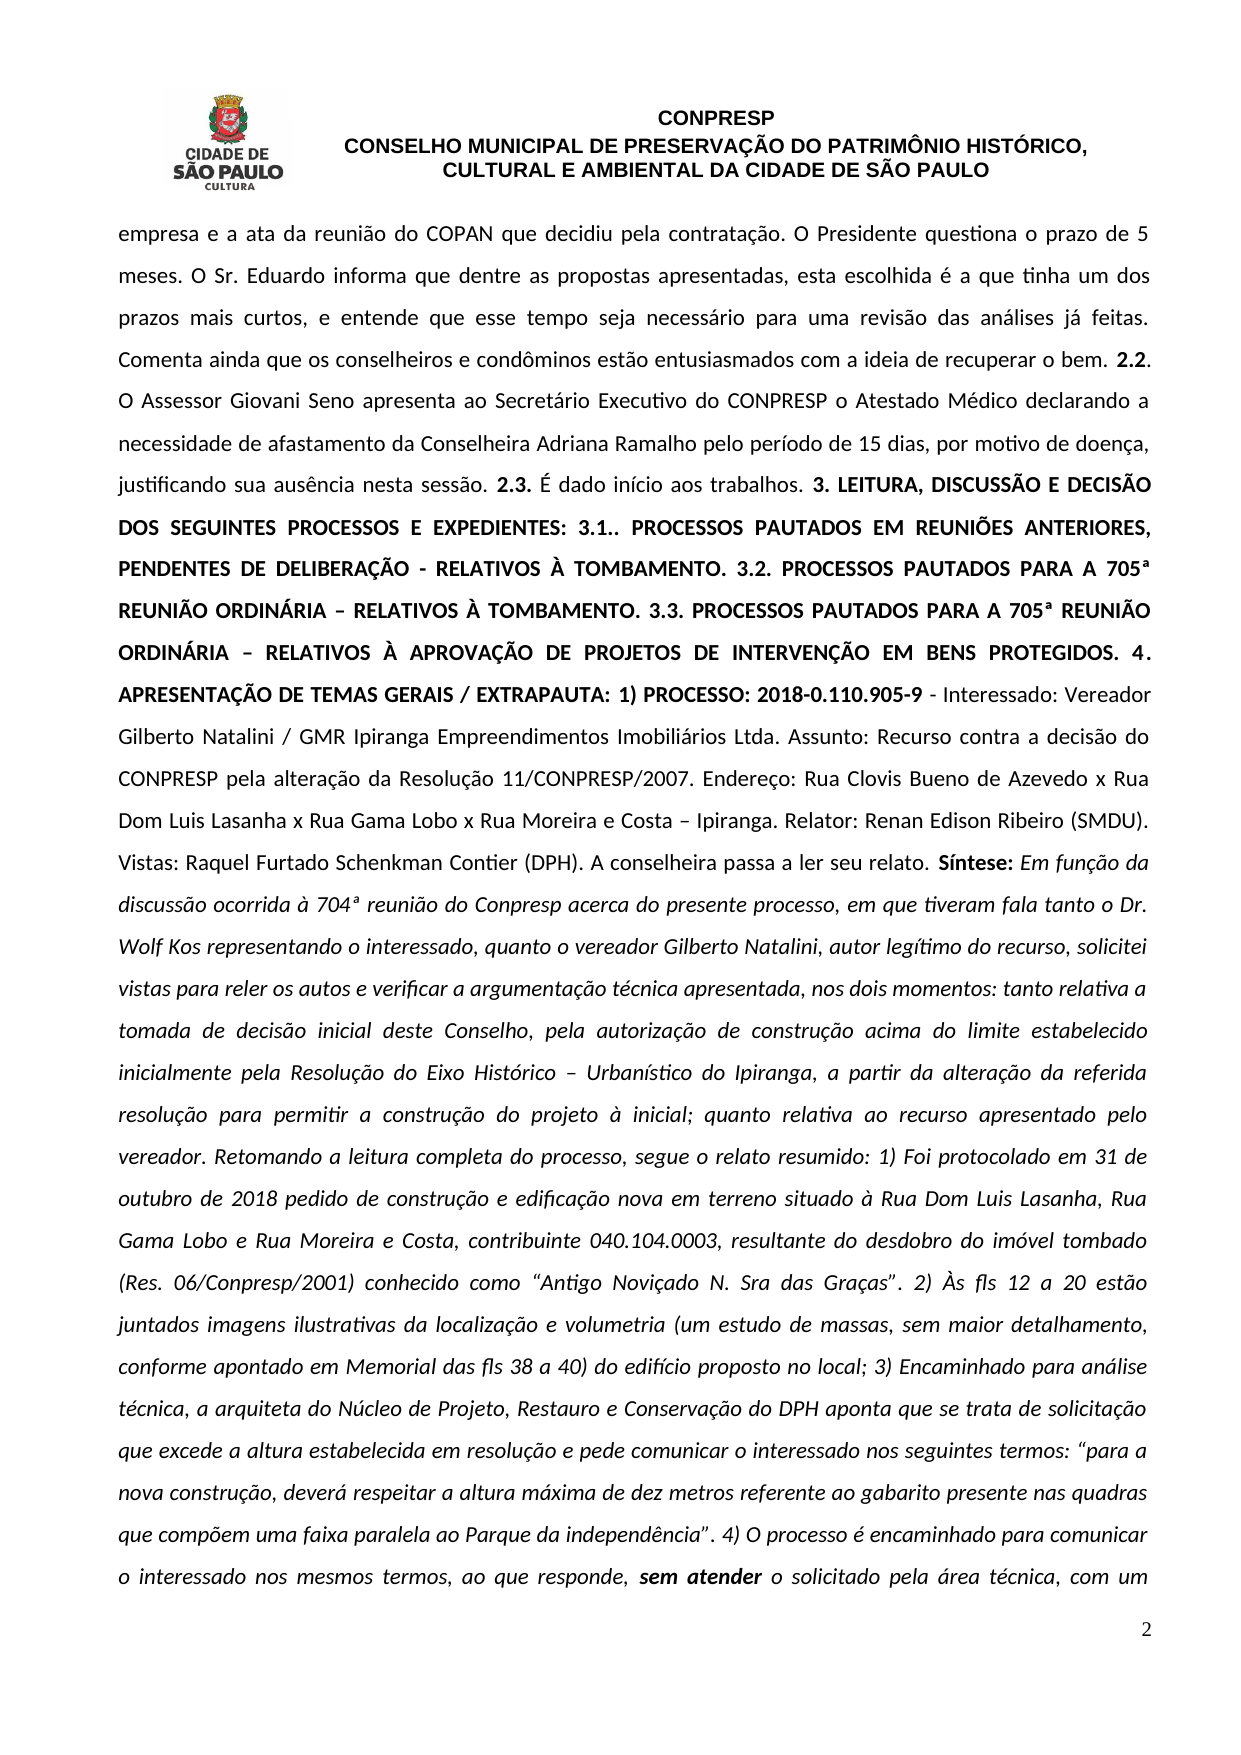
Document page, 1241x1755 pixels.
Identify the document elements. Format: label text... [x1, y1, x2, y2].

text empresa e a ata da reunião do COPAN que decidiu pela contratação. O Presidente questiona o prazo de 5 meses. O Sr. Eduardo informa que dentre as propostas apresentadas, esta escolhida é a que tinha um dos prazos mais curtos, e entende que esse tempo seja necessário para uma revisão das análises já feitas. Comenta ainda que os conselheiros e condôminos estão entusiasmados com a ideia de recuperar o bem. 2.2. O Assessor Giovani Seno apresenta ao Secretário Executivo do CONPRESP o Atestado Médico declarando a necessidade de afastamento da Conselheira Adriana Ramalho pelo período de 15 dias, por motivo de doença, justificando sua ausência nesta sessão. 2.3. É dado início aos trabalhos. 3. Leitura, discussão e decisão dos seguintes processos e expedientes: 3.1.. Processos pautados em reuniões anteriores, pendentes de deliberação - Relativos à TOMBAMENTO. 3.2. Processos pautados para a 705ª Reunião Ordinária – Relativos à TOMBAMENTO. 3.3. Processos pautados para a 705ª Reunião Ordinária – Relativos à aprovação de projetos de intervenção em bens protegidos. 4. Apresentação de temas gerais / Extrapauta: 1) PROCESSO: 2018-0.110.905-9 - Interessado: Vereador Gilberto Natalini / GMR Ipiranga Empreendimentos Imobiliários Ltda. Assunto: Recurso contra a decisão do CONPRESP pela alteração da Resolução 11/CONPRESP/2007. Endereço: Rua Clovis Bueno de Azevedo x Rua Dom Luis Lasanha x Rua Gama Lobo x Rua Moreira e Costa – Ipiranga. Relator: Renan Edison Ribeiro (SMDU). Vistas: Raquel Furtado Schenkman Contier (DPH). A conselheira passa a ler seu relato. Síntese: Em função da discussão ocorrida à 704ª reunião do Conpresp acerca do presente processo, em que tiveram fala tanto o Dr. Wolf Kos representando o interessado, quanto o vereador Gilberto Natalini, autor legítimo do recurso, solicitei vistas para reler os autos e verificar a argumentação técnica apresentada, nos dois momentos: tanto relativa a tomada de decisão inicial deste Conselho, pela autorização de construção acima do limite estabelecido inicialmente pela Resolução do Eixo Histórico – Urbanístico do Ipiranga, a partir da alteração da referida resolução para permitir a construção do projeto à inicial; quanto relativa ao recurso apresentado pelo vereador. Retomando a leitura completa do processo, segue o relato resumido: 1) Foi protocolado em 31 de outubro de 2018 pedido de construção e edificação nova em terreno situado à Rua Dom Luis Lasanha, Rua Gama Lobo e Rua Moreira e Costa, contribuinte 040.104.0003, resultante do desdobro do imóvel tombado (Res. 06/Conpresp/2001) conhecido como “Antigo Noviçado N. Sra das Graças”. 2) Às fls 12 a 20 estão juntados imagens ilustrativas da localização e volumetria (um estudo de massas, sem maior detalhamento, conforme apontado em Memorial das fls 38 a 40) do edifício proposto no local; 3) Encaminhado para análise técnica, a arquiteta do Núcleo de Projeto, Restauro e Conservação do DPH aponta que se trata de solicitação que excede a altura estabelecida em resolução e pede comunicar o interessado nos seguintes termos: “para a nova construção, deverá respeitar a altura máxima de dez metros referente ao gabarito presente nas quadras que compõem uma faixa paralela ao Parque da independência”. 4) O processo é encaminhado para comunicar o interessado nos mesmos termos, ao que responde, sem atender o solicitado pela área técnica, com um [118, 219, 1152, 1590]
